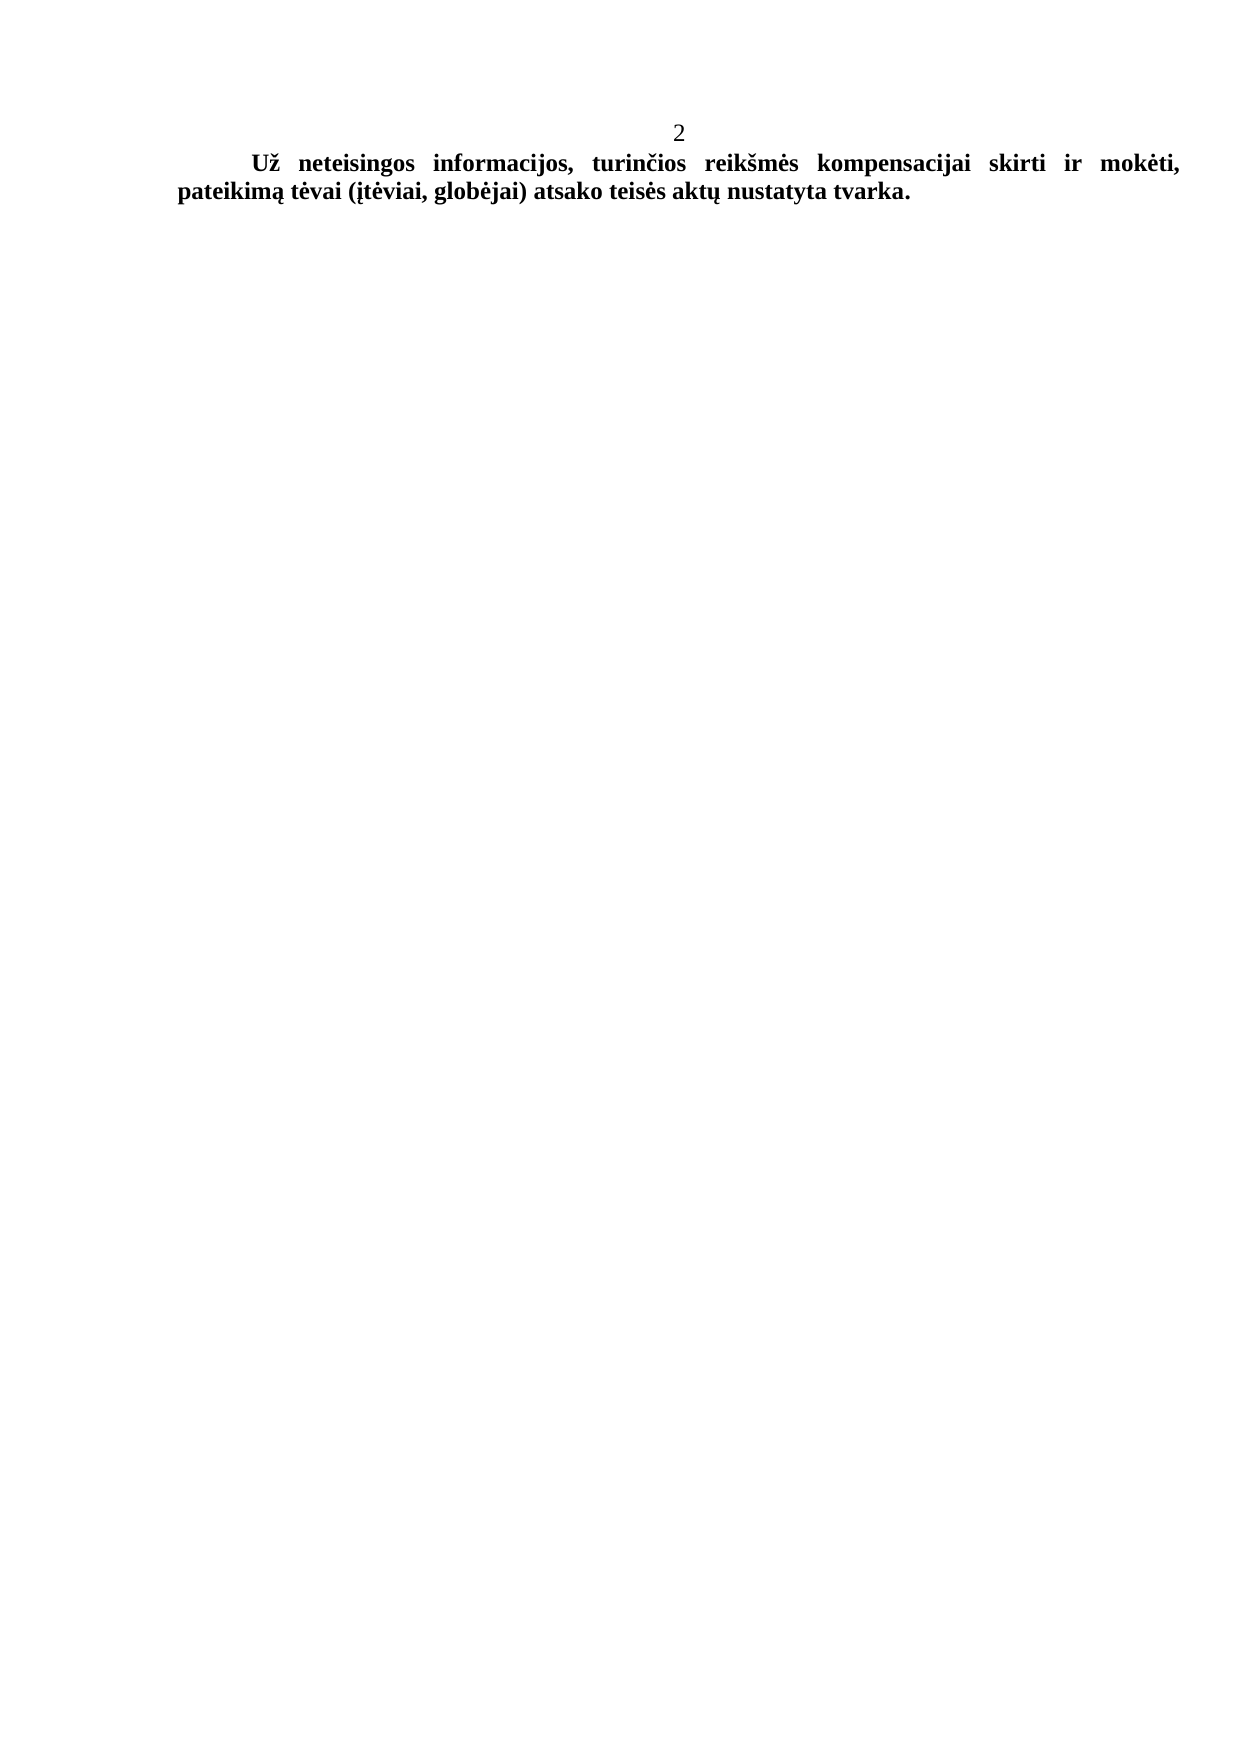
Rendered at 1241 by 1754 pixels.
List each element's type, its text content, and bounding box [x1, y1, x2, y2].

text Už neteisingos informacijos, turinčios reikšmės kompensacijai skirti ir mokėti, pateikimą tėvai (įtėviai, globėjai) atsako teisės aktų nustatyta tvarka. [177, 148, 1181, 205]
